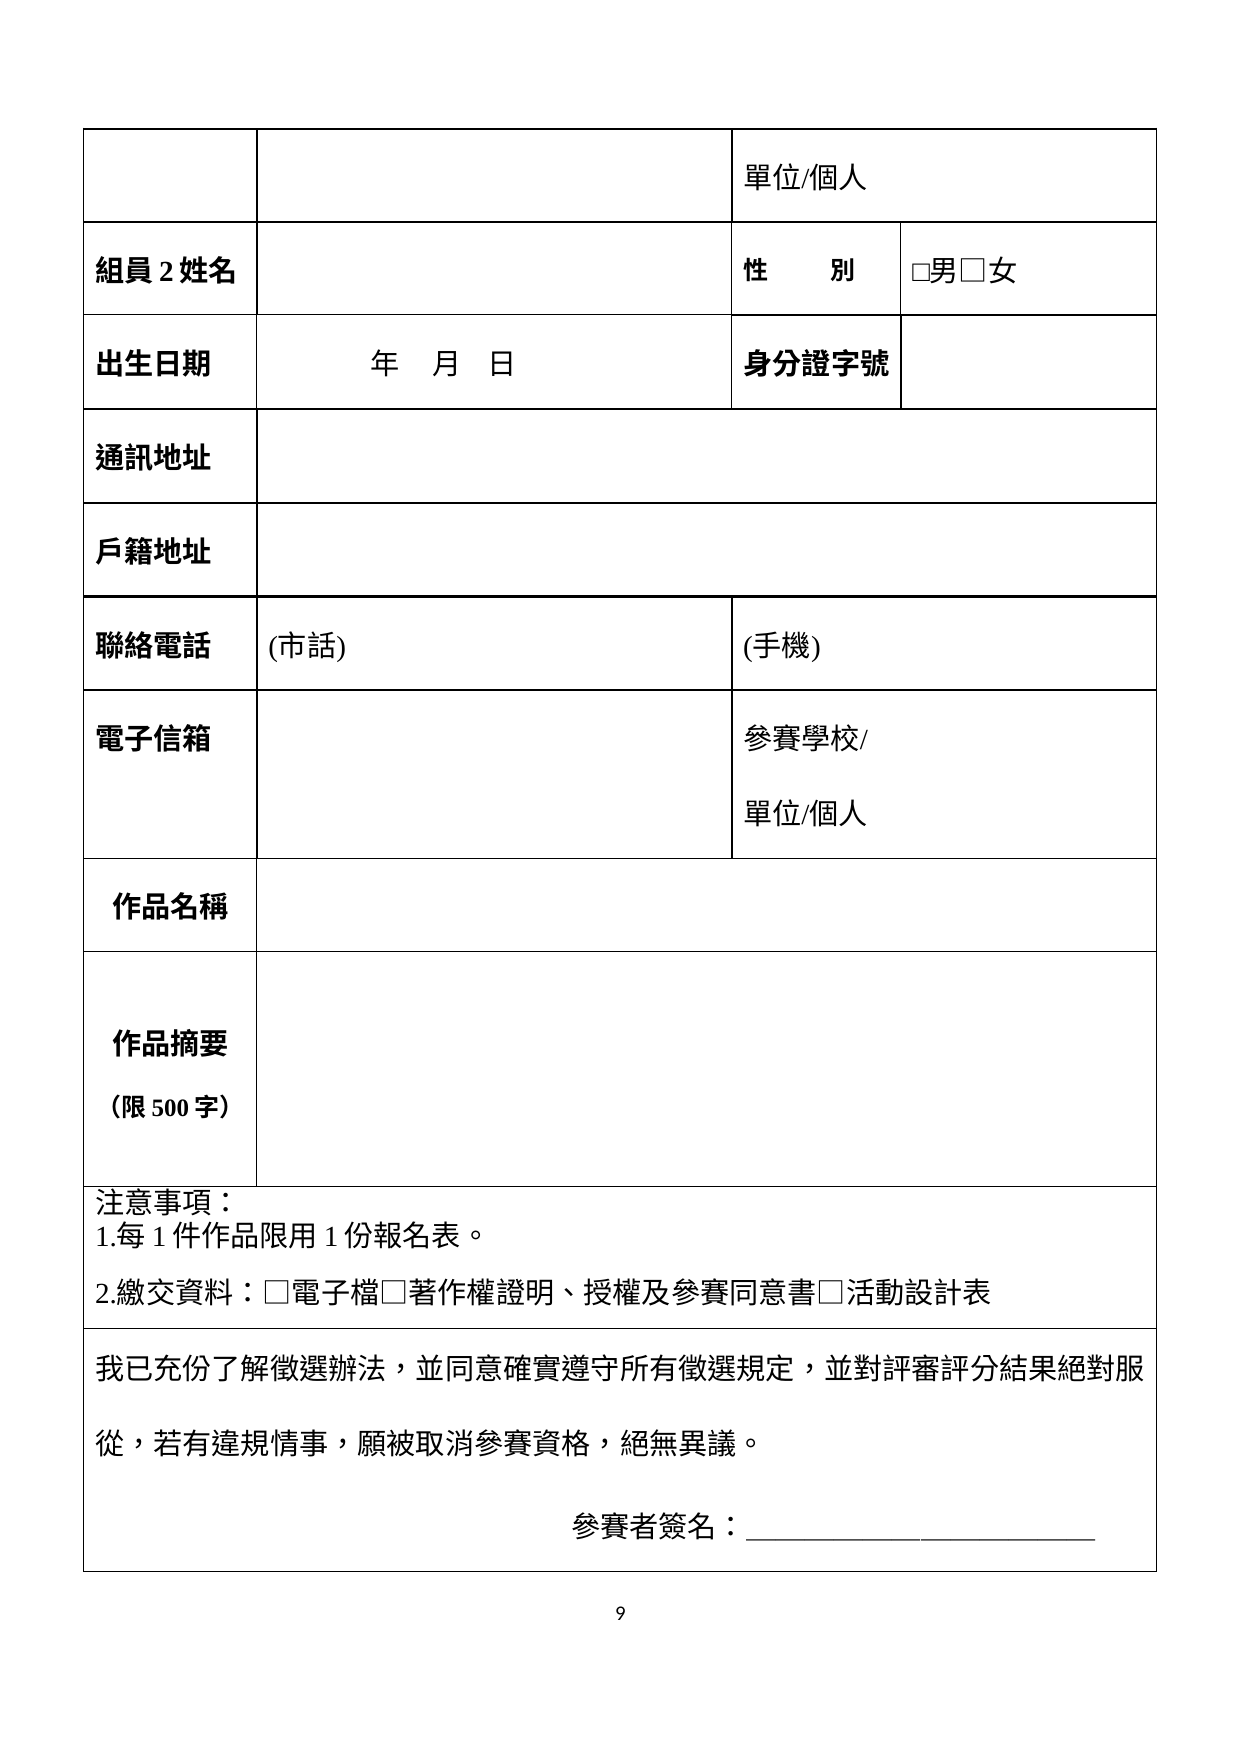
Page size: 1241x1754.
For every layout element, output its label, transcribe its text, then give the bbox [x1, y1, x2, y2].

table_cell [257, 859, 1156, 951]
table_cell □男□女 [901, 223, 1156, 314]
table_cell 作品名稱 [84, 859, 256, 951]
table_cell 身分證字號 [732, 316, 900, 408]
table_cell 參賽學校/ 單位/個人 [733, 691, 1156, 858]
table_cell 注意事項： 1.每1件作品限用1份報名表。 2.繳交資料：□電子檔□著作權證明、授權及參賽同意書□活動設計表 [84, 1187, 1156, 1328]
table_cell [257, 952, 1156, 1186]
table_cell 聯絡電話 [84, 598, 256, 689]
table_cell 單位/個人 [733, 130, 1156, 221]
table_cell 組員2姓名 [84, 223, 256, 314]
table_cell 作品摘要 （限500字） [84, 952, 256, 1186]
table_cell 出生日期 [84, 315, 256, 408]
table_cell [258, 504, 1156, 595]
table_cell 我已充份了解徵選辦法，並同意確實遵守所有徵選規定，並對評審評分結果絕對服從，若有違規情事，願被取消參賽資格，絕無異議。 參賽者簽名：＿＿＿＿＿＿＿＿＿＿＿＿ [84, 1329, 1156, 1571]
table_cell 戶籍地址 [84, 504, 256, 595]
table_cell (市話) [258, 598, 731, 689]
table_cell [84, 130, 256, 221]
table_cell 電子信箱 [84, 691, 256, 858]
table_cell [258, 410, 1156, 502]
table_cell [258, 130, 731, 221]
table_cell 年 月 日 [257, 315, 731, 408]
table_cell 通訊地址 [84, 410, 256, 502]
table_cell (手機) [733, 598, 1156, 689]
table_cell [902, 316, 1156, 408]
table_cell [258, 223, 731, 314]
table_cell 性 別 [732, 223, 900, 314]
table_cell [258, 691, 731, 858]
